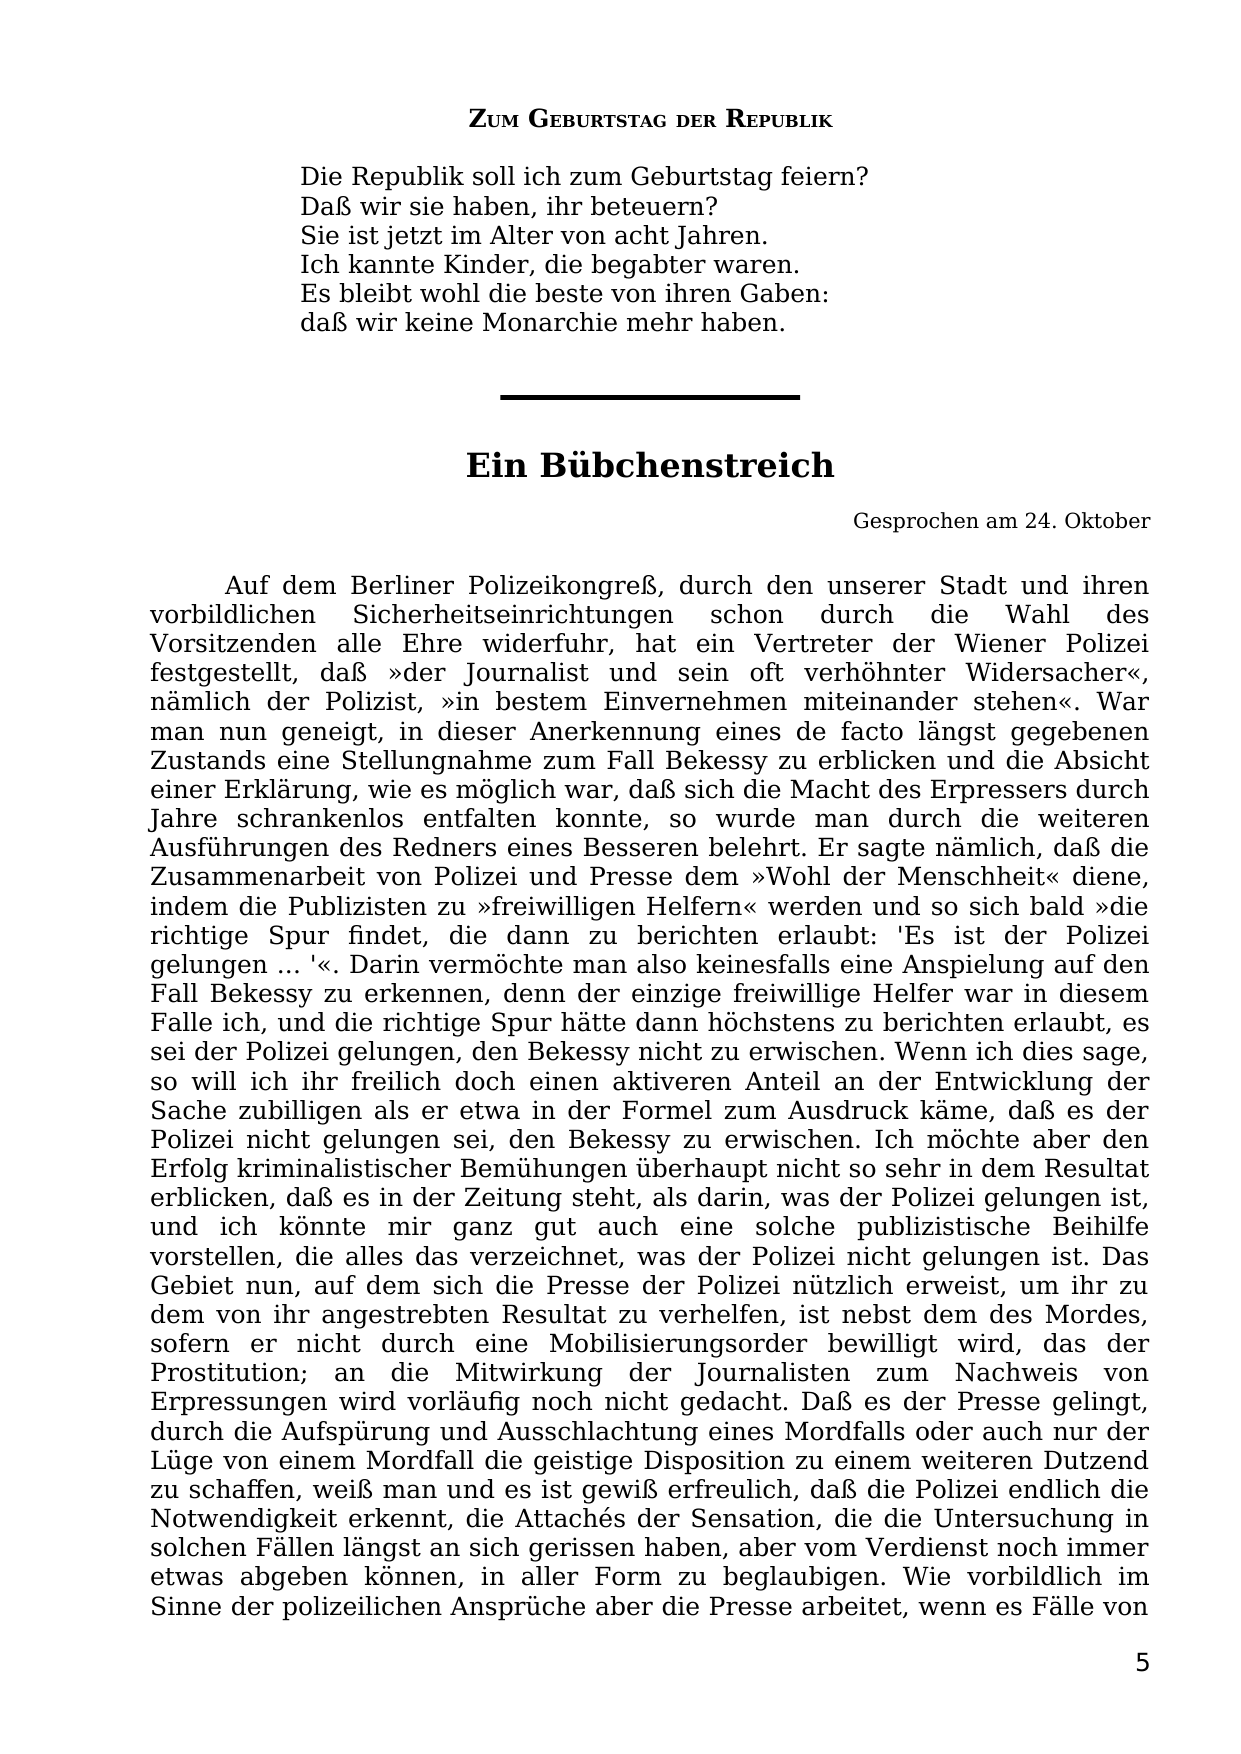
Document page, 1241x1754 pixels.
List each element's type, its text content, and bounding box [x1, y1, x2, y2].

text Gesprochen am 24. Oktober [150, 509, 1151, 534]
text Ein Bübchenstreich [150, 422, 1151, 485]
text Daß wir sie haben, ihr beteuern? [300, 192, 1151, 221]
text Es bleibt wohl die beste von ihren Gaben: [300, 279, 1151, 308]
text Auf dem Berliner Polizeikongreß, durch den unserer Stadt und ihren vorbildlichen Sicherheitseinrichtungen schon durch die Wahl des Vorsitzenden alle Ehre widerfuhr, hat ein Vertreter der Wiener Polizei festgestellt, daß »der Journalist und sein oft verhöhnter Widersacher«, nämlich der Polizist, »in bestem Einvernehmen miteinander stehen«. War man nun geneigt, in dieser Anerkennung eines de facto längst gegebenen Zustands eine Stellungnahme zum Fall Bekessy zu erblicken und die Absicht einer Erklärung, wie es möglich war, daß sich die Macht des Erpressers durch Jahre schrankenlos entfalten konnte, so wurde man durch die weiteren Ausführungen des Redners eines Besseren belehrt. Er sagte nämlich, daß die Zusammenarbeit von Polizei und Presse dem »Wohl der Menschheit« diene, indem die Publizisten zu »freiwilligen Helfern« werden und so sich bald »die richtige Spur findet, die dann zu berichten erlaubt: 'Es ist der Polizei gelungen ... '«. Darin vermöchte man also keinesfalls eine Anspielung auf den Fall Bekessy zu erkennen, denn der einzige freiwillige Helfer war in diesem Falle ich, und die richtige Spur hätte dann höchstens zu berichten erlaubt, es sei der Polizei gelungen, den Bekessy nicht zu erwischen. Wenn ich dies sage, so will ich ihr freilich doch einen aktiveren Anteil an der Entwicklung der Sache zubilligen als er etwa in der Formel zum Ausdruck käme, daß es der Polizei nicht gelungen sei, den Bekessy zu erwischen. Ich möchte aber den Erfolg kriminalistischer Bemühungen überhaupt nicht so sehr in dem Resultat erblicken, daß es in der Zeitung steht, als darin, was der Polizei gelungen ist, und ich könnte mir ganz gut auch eine solche publizistische Beihilfe vorstellen, die alles das verzeichnet, was der Polizei nicht gelungen ist. Das Gebiet nun, auf dem sich die Presse der Polizei nützlich erweist, um ihr zu dem von ihr angestrebten Resultat zu verhelfen, ist nebst dem des Mordes, sofern er nicht durch eine Mobilisierungsorder bewilligt wird, das der Prostitution; an die Mitwirkung der Journalisten zum Nachweis von Erpressungen wird vorläufig noch nicht gedacht. Daß es der Presse gelingt, durch die Aufspürung und Ausschlachtung eines Mordfalls oder auch nur der Lüge von einem Mordfall die geistige Disposition zu einem weiteren Dutzend zu schaffen, weiß man und es ist gewiß erfreulich, daß die Polizei endlich die Notwendigkeit erkennt, die Attachés der Sensation, die die Untersuchung in solchen Fällen längst an sich gerissen haben, aber vom Verdienst noch immer etwas abgeben können, in aller Form zu beglaubigen. Wie vorbildlich im Sinne der polizeilichen Ansprüche aber die Presse arbeitet, wenn es Fälle von [150, 571, 1151, 1621]
text Zum Geburtstag der Republik [150, 75, 1151, 133]
text Sie ist jetzt im Alter von acht Jahren. [300, 221, 1151, 250]
text Die Republik soll ich zum Geburtstag feiern? [300, 162, 1151, 192]
text daß wir keine Monarchie mehr haben. [300, 308, 1151, 337]
text Ich kannte Kinder, die begabter waren. [300, 250, 1151, 279]
picture [500, 395, 801, 400]
